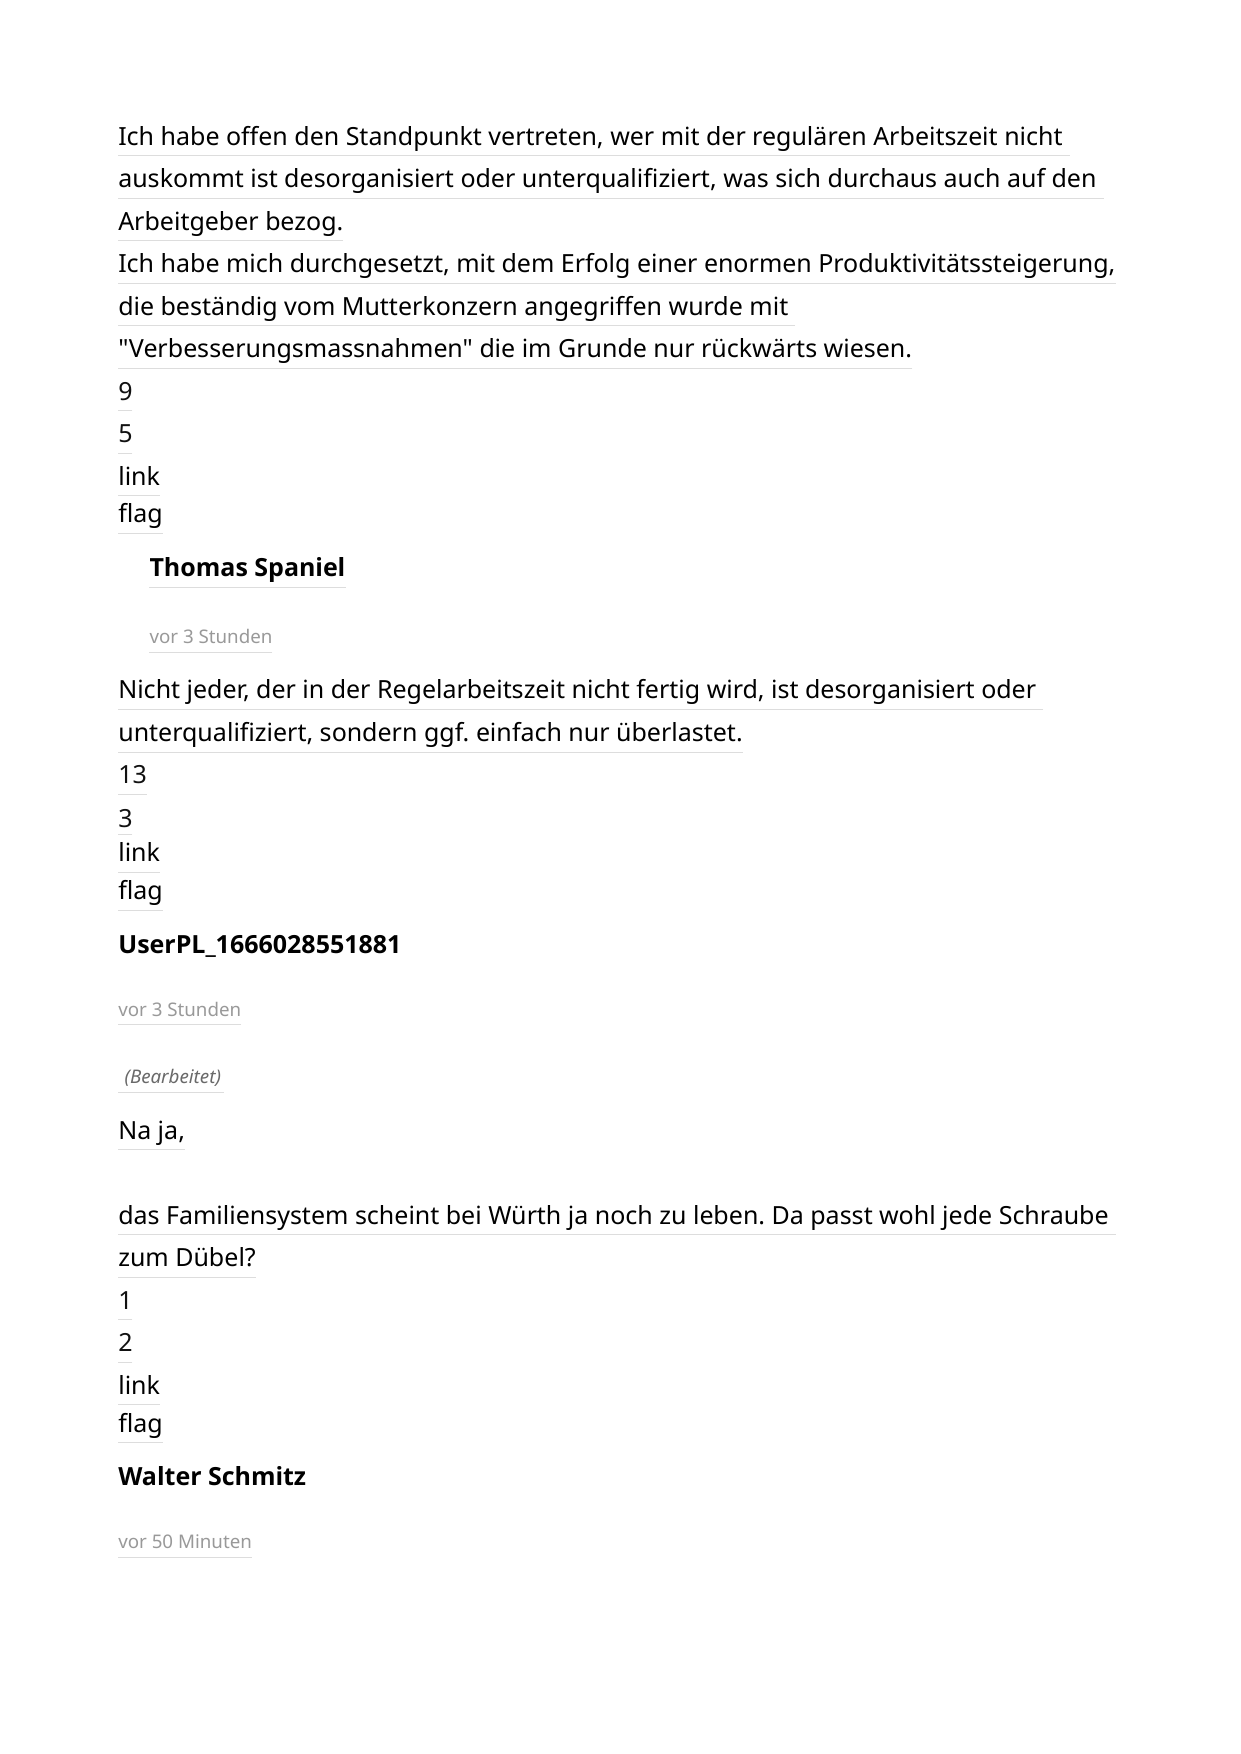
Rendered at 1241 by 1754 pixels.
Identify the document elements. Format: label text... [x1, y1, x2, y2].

text link [118, 458, 1122, 496]
text 3 [118, 799, 1122, 835]
text Ich habe offen den Standpunkt vertreten, wer mit der regulären Arbeitszeit nicht auskommt ist desorganisiert oder unterqualifiziert, was sich durchaus auch auf den Arbeitgeber bezog. Ich habe mich durchgesetzt, mit dem Erfolg einer enormen Produktivitätssteigerung, die beständig vom Mutterkonzern angegriffen wurde mit "Verbesserungsmassnahmen" die im Grunde nur rückwärts wiesen. [118, 118, 1122, 369]
text 1 [118, 1282, 1122, 1320]
text UserPL_1666028551881 [118, 927, 1122, 961]
text 9 [118, 373, 1122, 411]
text Thomas Spaniel [149, 550, 1122, 588]
text 5 [118, 416, 1122, 454]
text vor 50 Minuten [118, 1528, 1117, 1558]
text Walter Schmitz [118, 1459, 1122, 1493]
text flag [118, 1405, 1122, 1443]
text (Bearbeitet) [118, 1060, 1122, 1093]
text 2 [118, 1325, 1122, 1363]
text link [118, 1367, 1122, 1405]
text 13 [118, 757, 1122, 795]
text vor 3 Stunden [118, 996, 1117, 1025]
text flag [118, 873, 1122, 911]
text link [118, 835, 1122, 873]
text vor 3 Stunden [149, 623, 1117, 653]
text Na ja, das Familiensystem scheint bei Würth ja noch zu leben. Da passt wohl jede Schraube zum Dübel? [118, 1112, 1122, 1278]
text flag [118, 496, 1122, 534]
text Nicht jeder, der in der Regelarbeitszeit nicht fertig wird, ist desorganisiert oder unterqualifiziert, sondern ggf. einfach nur überlastet. [118, 672, 1122, 753]
